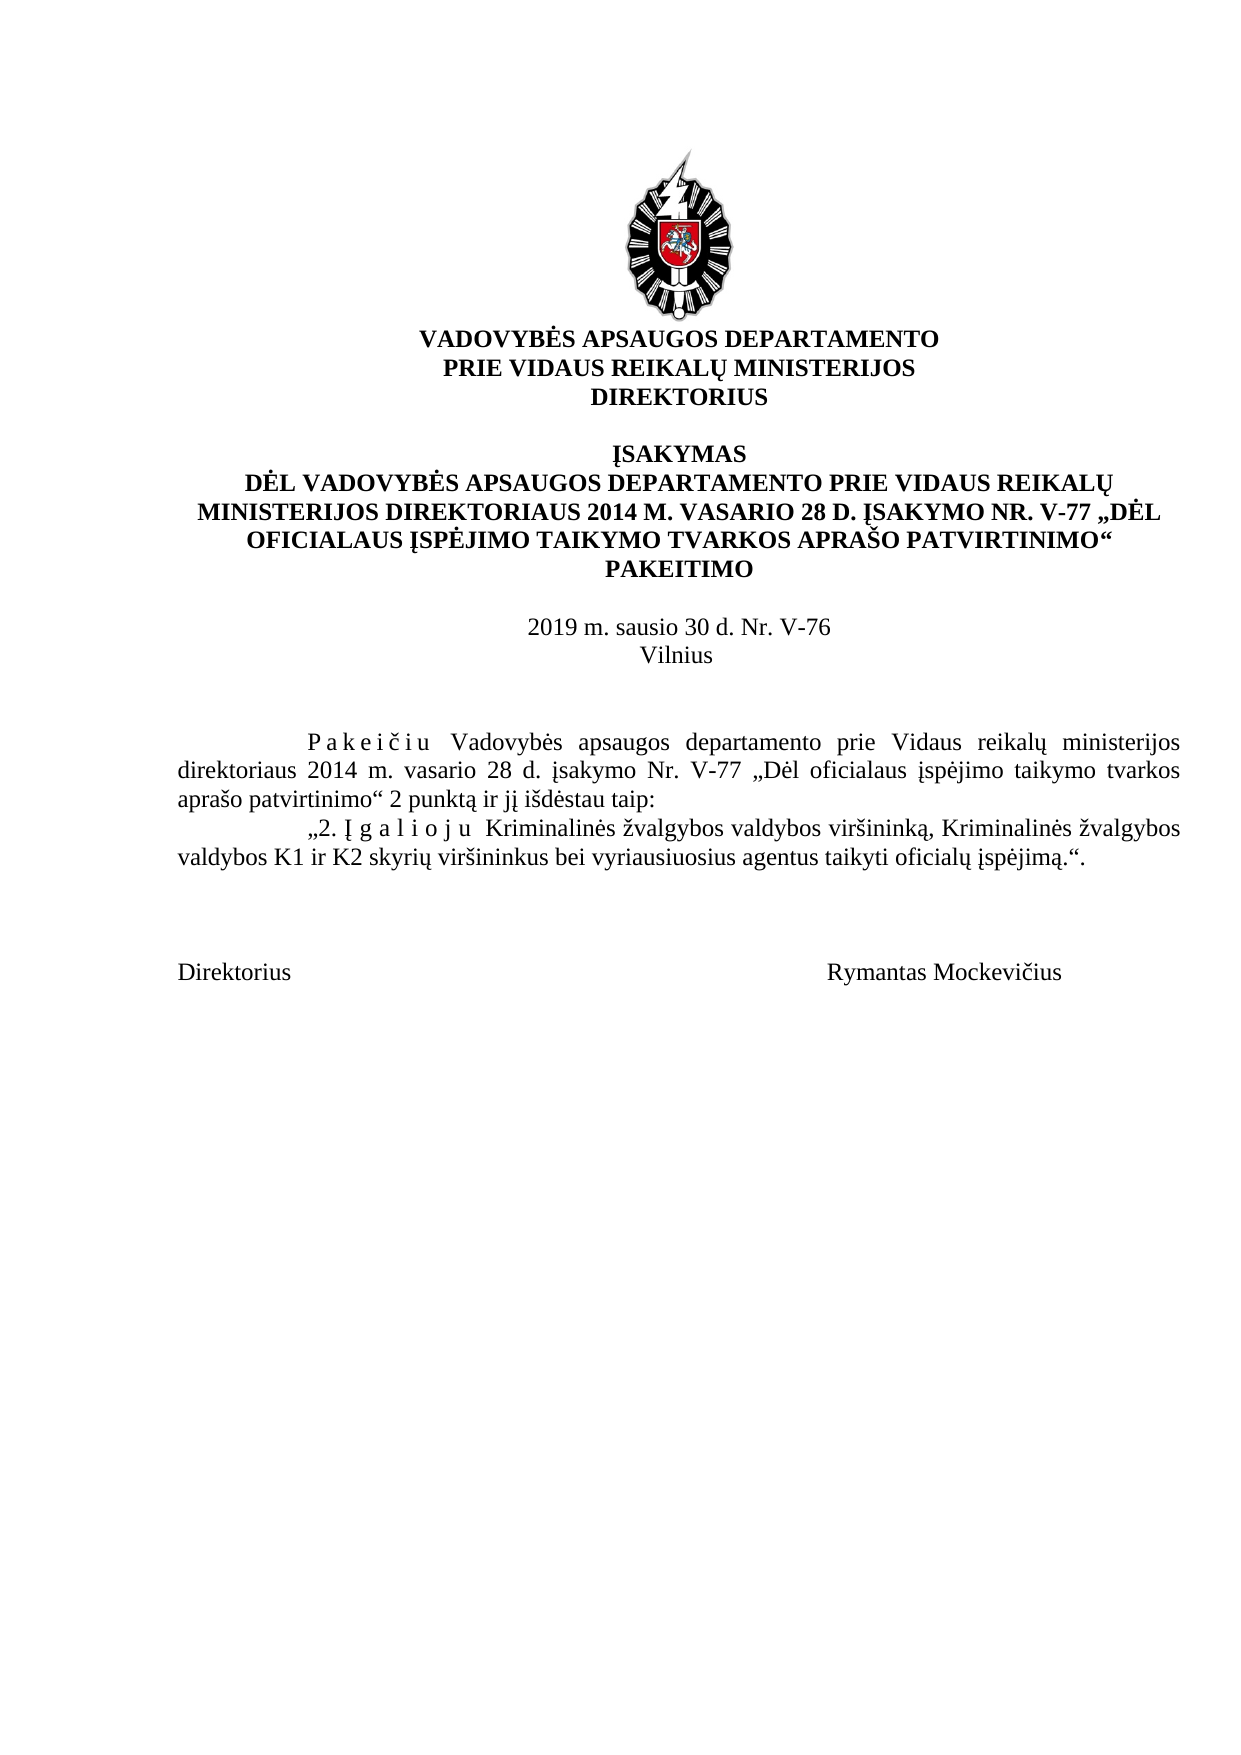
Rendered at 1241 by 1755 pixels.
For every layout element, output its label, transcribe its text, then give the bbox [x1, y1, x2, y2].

text DIREKTORIUS [177, 382, 1181, 410]
text 2019 m. sausio 30 d. Nr. V-76 [177, 612, 1181, 640]
text DĖL VADOVYBĖS APSAUGOS DEPARTAMENTO PRIE VIDAUS REIKALŲ MINISTERIJOS DIREKTORIAUS 2014 M. VASARIO 28 D. ĮSAKYMO NR. V-77 „DĖL OFICIALAUS ĮSPĖJIMO TAIKYMO TVARKOS APRAŠO PATVIRTINIMO“ PAKEITIMO [177, 468, 1181, 583]
text Direktorius Rymantas Mockevičius [177, 957, 1181, 985]
text VADOVYBĖS APSAUGOS DEPARTAMENTO [177, 324, 1181, 353]
text Pakeičiu Vadovybės apsaugos departamento prie Vidaus reikalų ministerijos direktoriaus 2014 m. vasario 28 d. įsakymo Nr. V-77 „Dėl oficialaus įspėjimo taikymo tvarkos aprašo patvirtinimo“ 2 punktą ir jį išdėstau taip: [177, 727, 1181, 813]
text ĮSAKYMAS [177, 439, 1181, 468]
text „2. Į g a l i o j u Kriminalinės žvalgybos valdybos viršininką, Kriminalinės žvalgybos valdybos K1 ir K2 skyrių viršininkus bei vyriausiuosius agentus taikyti oficialų įspėjimą.“. [177, 813, 1181, 870]
text PRIE VIDAUS REIKALŲ MINISTERIJOS [177, 353, 1181, 382]
text Vilnius [177, 640, 1181, 669]
